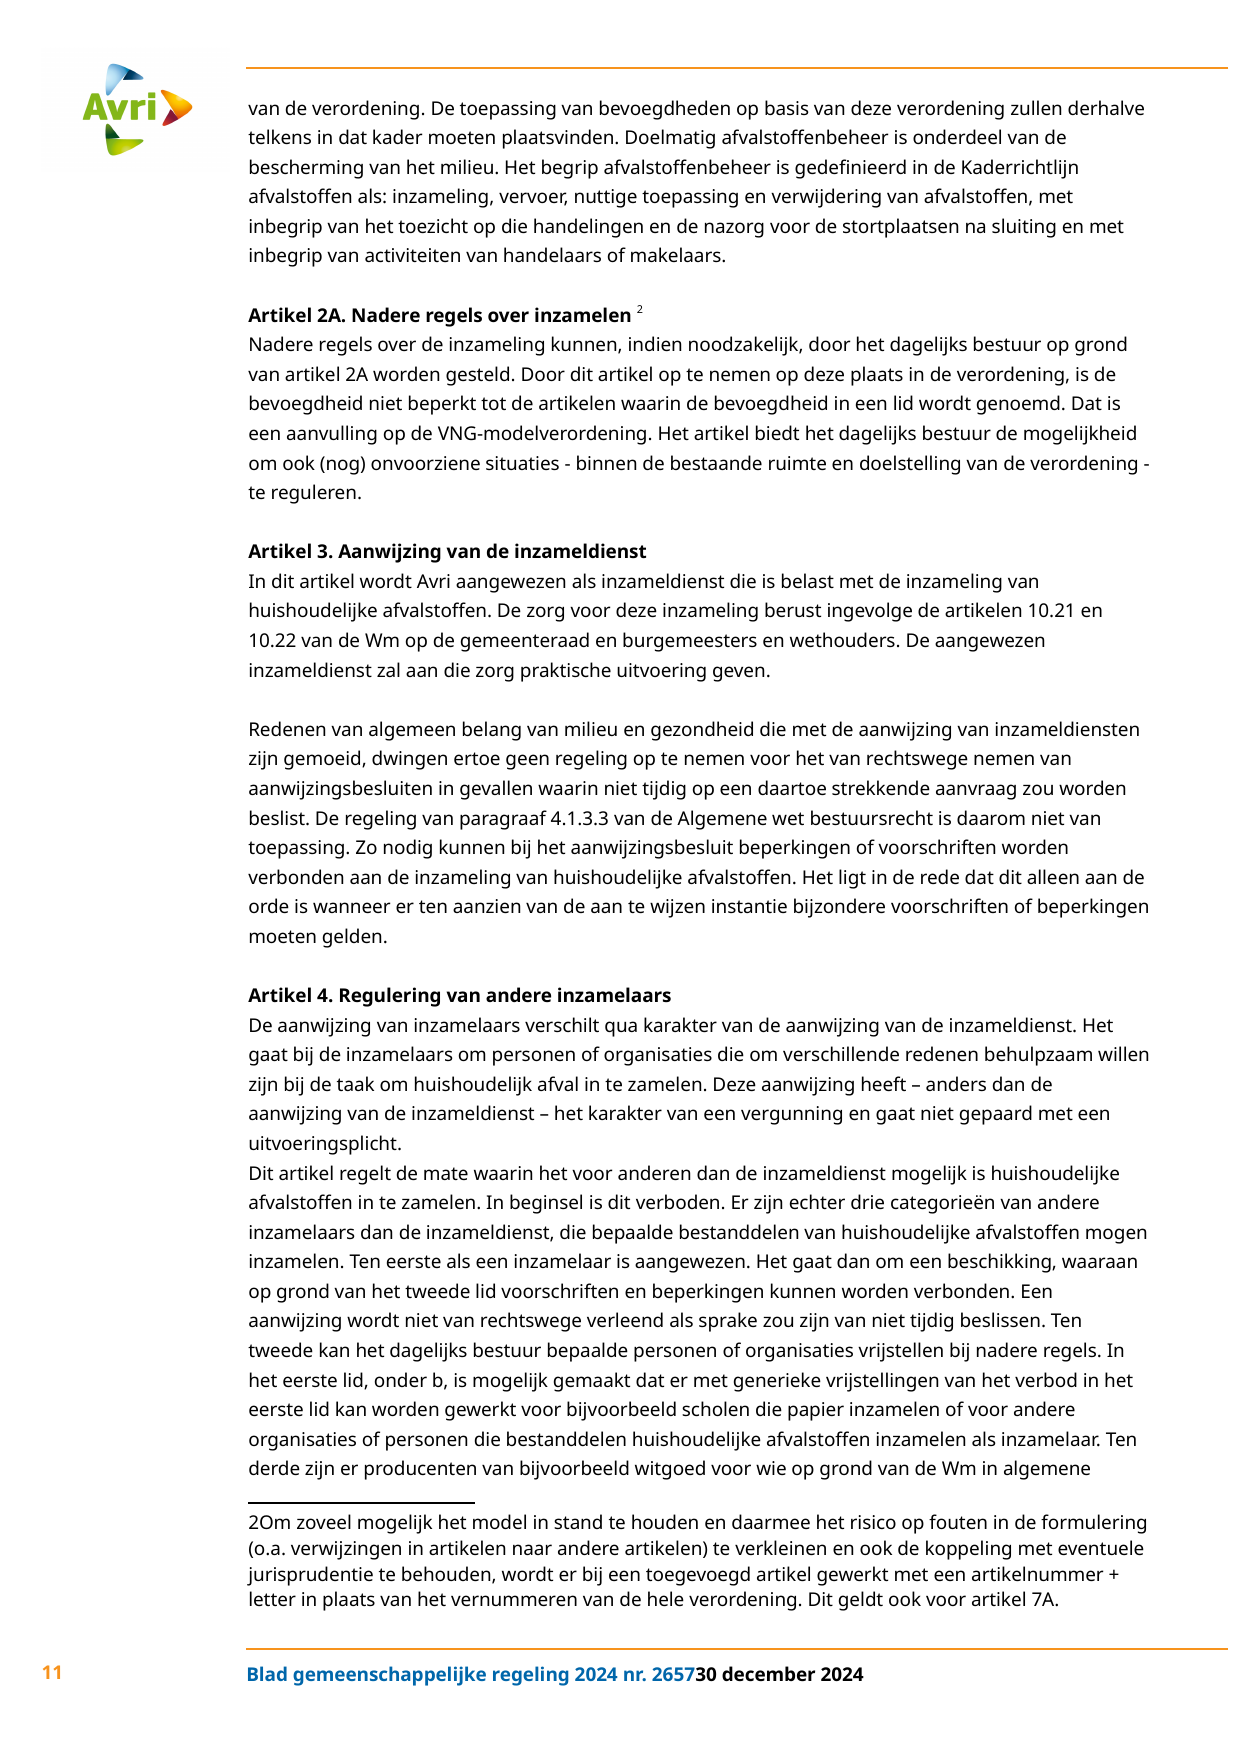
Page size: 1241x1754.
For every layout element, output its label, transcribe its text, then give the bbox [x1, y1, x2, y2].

picture [41, 47, 231, 172]
text Dit artikel regelt de mate waarin het voor anderen dan de inzameldienst mogelijk is huishoudelijke afvalstoffen in te zamelen. In beginsel is dit verboden. Er zijn echter drie categorieën van andere inzamelaars dan de inzameldienst, die bepaalde bestanddelen van huishoudelijke afvalstoffen mogen inzamelen. Ten eerste als een inzamelaar is aangewezen. Het gaat dan om een beschikking, waaraan op grond van het tweede lid voorschriften en beperkingen kunnen worden verbonden. Een aanwijzing wordt niet van rechtswege verleend als sprake zou zijn van niet tijdig beslissen. Ten tweede kan het dagelijks bestuur bepaalde personen of organisaties vrijstellen bij nadere regels. In het eerste lid, onder b, is mogelijk gemaakt dat er met generieke vrijstellingen van het verbod in het eerste lid kan worden gewerkt voor bijvoorbeeld scholen die papier inzamelen of voor andere organisaties of personen die bestanddelen huishoudelijke afvalstoffen inzamelen als inzamelaar. Ten derde zijn er producenten van bijvoorbeeld witgoed voor wie op grond van de Wm in algemene [248, 1160, 1152, 1481]
text Artikel 2A. Nadere regels over inzamelen [248, 302, 1152, 328]
text van de verordening. De toepassing van bevoegdheden op basis van deze verordening zullen derhalve telkens in dat kader moeten plaatsvinden. Doelmatig afvalstoffenbeheer is onderdeel van de bescherming van het milieu. Het begrip afvalstoffenbeheer is gedefinieerd in de Kaderrichtlijn afvalstoffen als: inzameling, vervoer, nuttige toepassing en verwijdering van afvalstoffen, met inbegrip van het toezicht op die handelingen en de nazorg voor de stortplaatsen na sluiting en met inbegrip van activiteiten van handelaars of makelaars. [248, 95, 1152, 268]
text Om zoveel mogelijk het model in stand te houden en daarmee het risico op fouten in de formulering (o.a. verwijzingen in artikelen naar andere artikelen) te verkleinen en ook de koppeling met eventuele jurisprudentie te behouden, wordt er bij een toegevoegd artikel gewerkt met een artikelnummer + letter in plaats van het vernummeren van de hele verordening. Dit geldt ook voor artikel 7A. [248, 1509, 1152, 1612]
text De aanwijzing van inzamelaars verschilt qua karakter van de aanwijzing van de inzameldienst. Het gaat bij de inzamelaars om personen of organisaties die om verschillende redenen behulpzaam willen zijn bij de taak om huishoudelijk afval in te zamelen. Deze aanwijzing heeft – anders dan de aanwijzing van de inzameldienst – het karakter van een vergunning en gaat niet gepaard met een uitvoeringsplicht. [248, 1012, 1152, 1156]
text Nadere regels over de inzameling kunnen, indien noodzakelijk, door het dagelijks bestuur op grond van artikel 2A worden gesteld. Door dit artikel op te nemen op deze plaats in de verordening, is de bevoegdheid niet beperkt tot de artikelen waarin de bevoegdheid in een lid wordt genoemd. Dat is een aanvulling op de VNG-modelverordening. Het artikel biedt het dagelijks bestuur de mogelijkheid om ook (nog) onvoorziene situaties - binnen de bestaande ruimte en doelstelling van de verordening - te reguleren. [248, 331, 1152, 505]
text Artikel 4. Regulering van andere inzamelaars [248, 982, 1152, 1008]
text Artikel 3. Aanwijzing van de inzameldienst [248, 538, 1152, 564]
text In dit artikel wordt Avri aangewezen als inzameldienst die is belast met de inzameling van huishoudelijke afvalstoffen. De zorg voor deze inzameling berust ingevolge de artikelen 10.21 en 10.22 van de Wm op de gemeenteraad en burgemeesters en wethouders. De aangewezen inzameldienst zal aan die zorg praktische uitvoering geven. [248, 568, 1152, 683]
text Redenen van algemeen belang van milieu en gezondheid die met de aanwijzing van inzameldiensten zijn gemoeid, dwingen ertoe geen regeling op te nemen voor het van rechtswege nemen van aanwijzingsbesluiten in gevallen waarin niet tijdig op een daartoe strekkende aanvraag zou worden beslist. De regeling van paragraaf 4.1.3.3 van de Algemene wet bestuursrecht is daarom niet van toepassing. Zo nodig kunnen bij het aanwijzingsbesluit beperkingen of voorschriften worden verbonden aan de inzameling van huishoudelijke afvalstoffen. Het ligt in de rede dat dit alleen aan de orde is wanneer er ten aanzien van de aan te wijzen instantie bijzondere voorschriften of beperkingen moeten gelden. [248, 716, 1152, 949]
